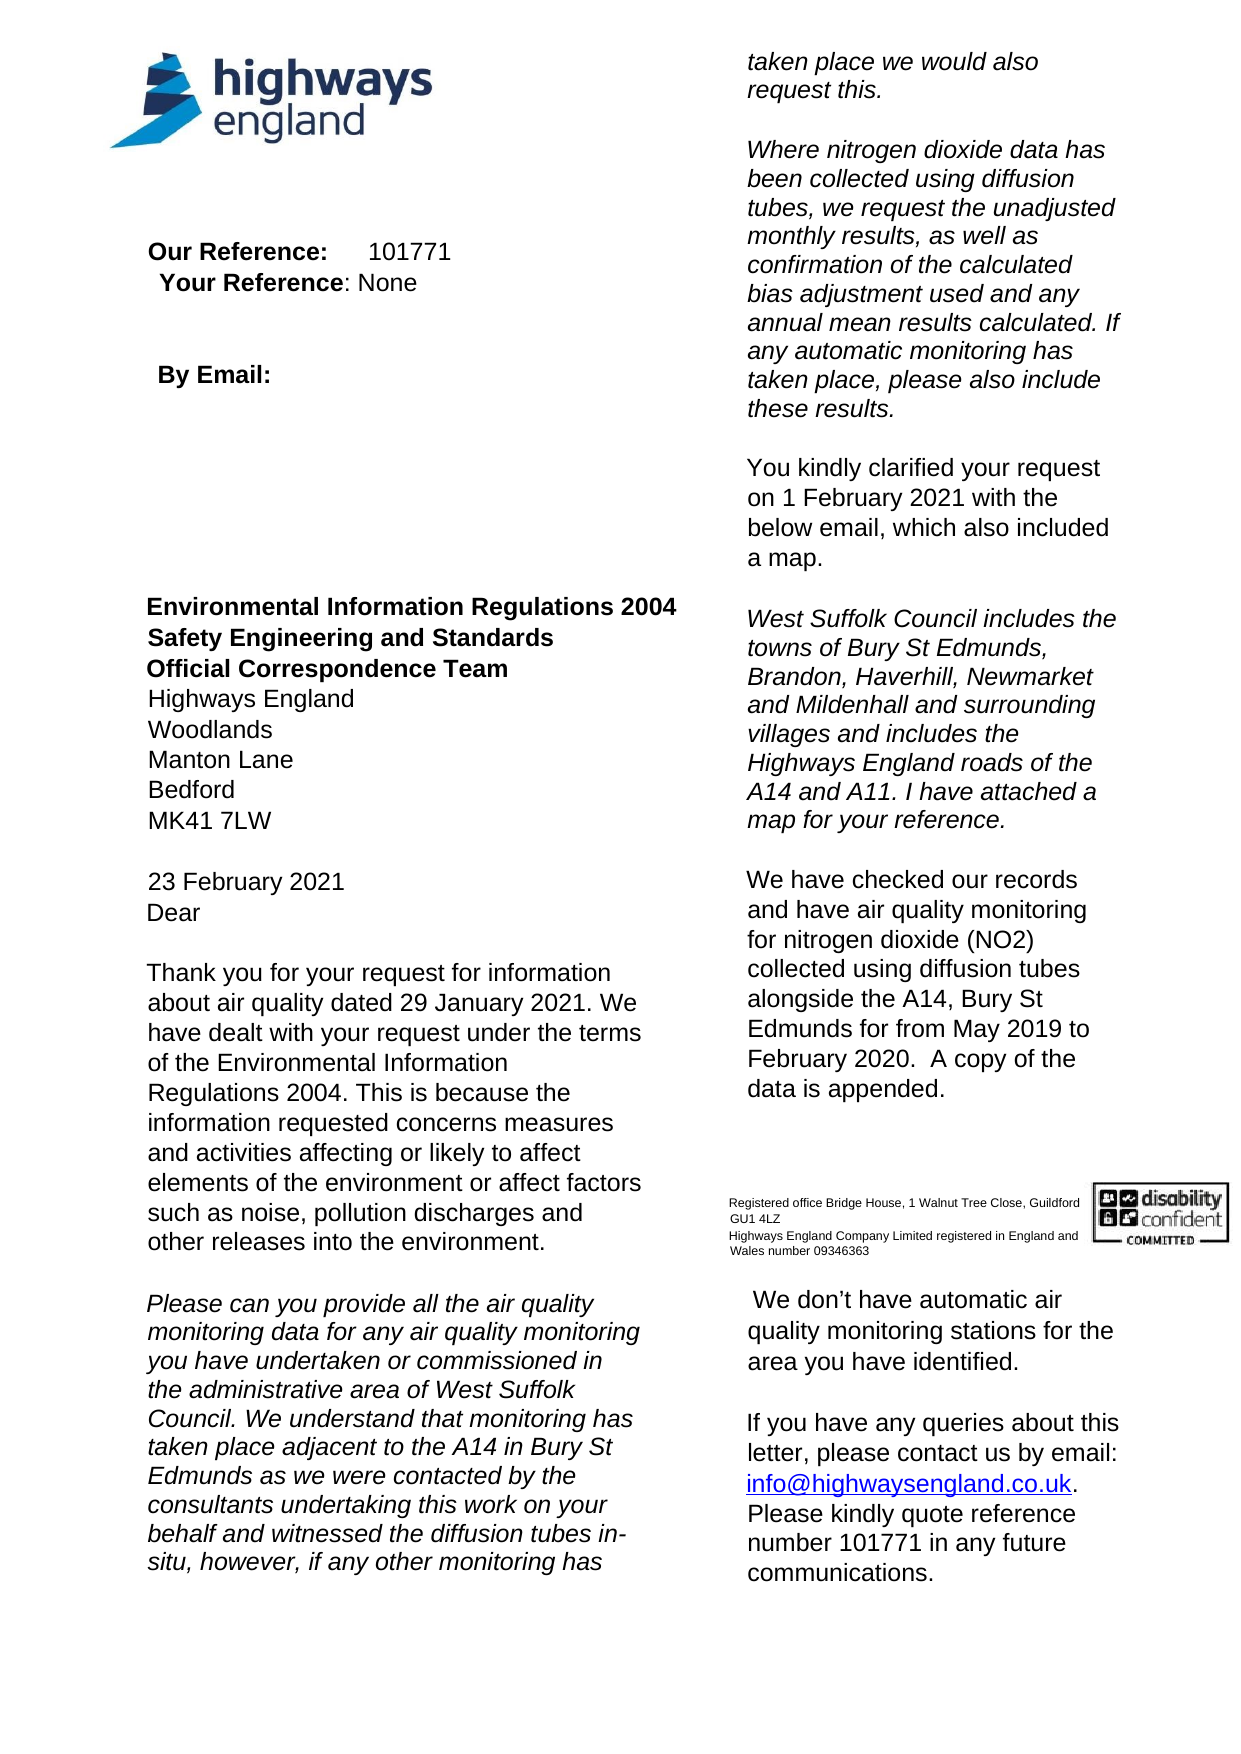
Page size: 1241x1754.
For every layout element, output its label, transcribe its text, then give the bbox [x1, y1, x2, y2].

text We don’t have automatic air quality monitoring stations for the area you have identified. [747, 1285, 1127, 1376]
text Highways England [148, 684, 678, 713]
text info@highwaysengland.co.uk. Please kindly quote reference number 101771 in any future communications. [746, 1469, 1123, 1587]
text Thank you for your request for information about air quality dated 29 January 2021. We have dealt with your request under the terms of the Environmental Information Regulations 2004. This is because the information requested concerns measures and activities affecting or likely to affect elements of the environment or affect factors such as noise, pollution discharges and other releases into the environment. [146, 958, 647, 1256]
text Our Reference: 101771 [148, 237, 682, 266]
text We have checked our records and have air quality monitoring for nitrogen dioxide (NO2) collected using diffusion tubes alongside the A14, Bury St Edmunds for from May 2019 to February 2020. A copy of the data is appended. [746, 865, 1123, 1103]
text taken place we would also request this. [746, 47, 1123, 104]
text Woodlands [148, 715, 678, 743]
text Environmental Information Regulations 2004 Safety Engineering and Standards [146, 592, 682, 652]
text Bedford [148, 776, 678, 804]
text Please can you provide all the air quality monitoring data for any air quality monitoring you have undertaken or commissioned in the administrative area of West Suffolk Council. We understand that monitoring has taken place adjacent to the A14 in Bury St Edmunds as we were contacted by the consultants undertaking this work on your behalf and witnessed the diffusion tubes in-situ, however, if any other monitoring has [146, 1288, 647, 1576]
text Manton Lane [148, 745, 678, 774]
text Dear [146, 897, 647, 926]
text 23 February 2021 [148, 867, 678, 896]
text MK41 7LW [148, 806, 678, 835]
text Registered office Bridge House, 1 Walnut Tree Close, Guildford GU1 4LZ [729, 1196, 1083, 1226]
text Where nitrogen dioxide data has been collected using diffusion tubes, we request the unadjusted monthly results, as well as confirmation of the calculated bias adjustment used and any annual mean results calculated. If any automatic monitoring has taken place, please also include these results. [746, 135, 1123, 422]
text By Email: [157, 360, 682, 389]
text Your Reference: None [159, 268, 682, 297]
text Highways England Company Limited registered in England and Wales number 09346363 [729, 1228, 1127, 1258]
text If you have any queries about this letter, please contact us by email: [746, 1408, 1123, 1467]
text You kindly clarified your request on 1 February 2021 with the below email, which also included a map. [746, 453, 1123, 572]
text West Suffolk Council includes the towns of Bury St Edmunds, Brandon, Haverhill, Newmarket and Mildenhall and surrounding villages and includes the Highways England roads of the A14 and A11. I have attached a map for your reference. [746, 604, 1123, 834]
text Official Correspondence Team [146, 653, 682, 682]
